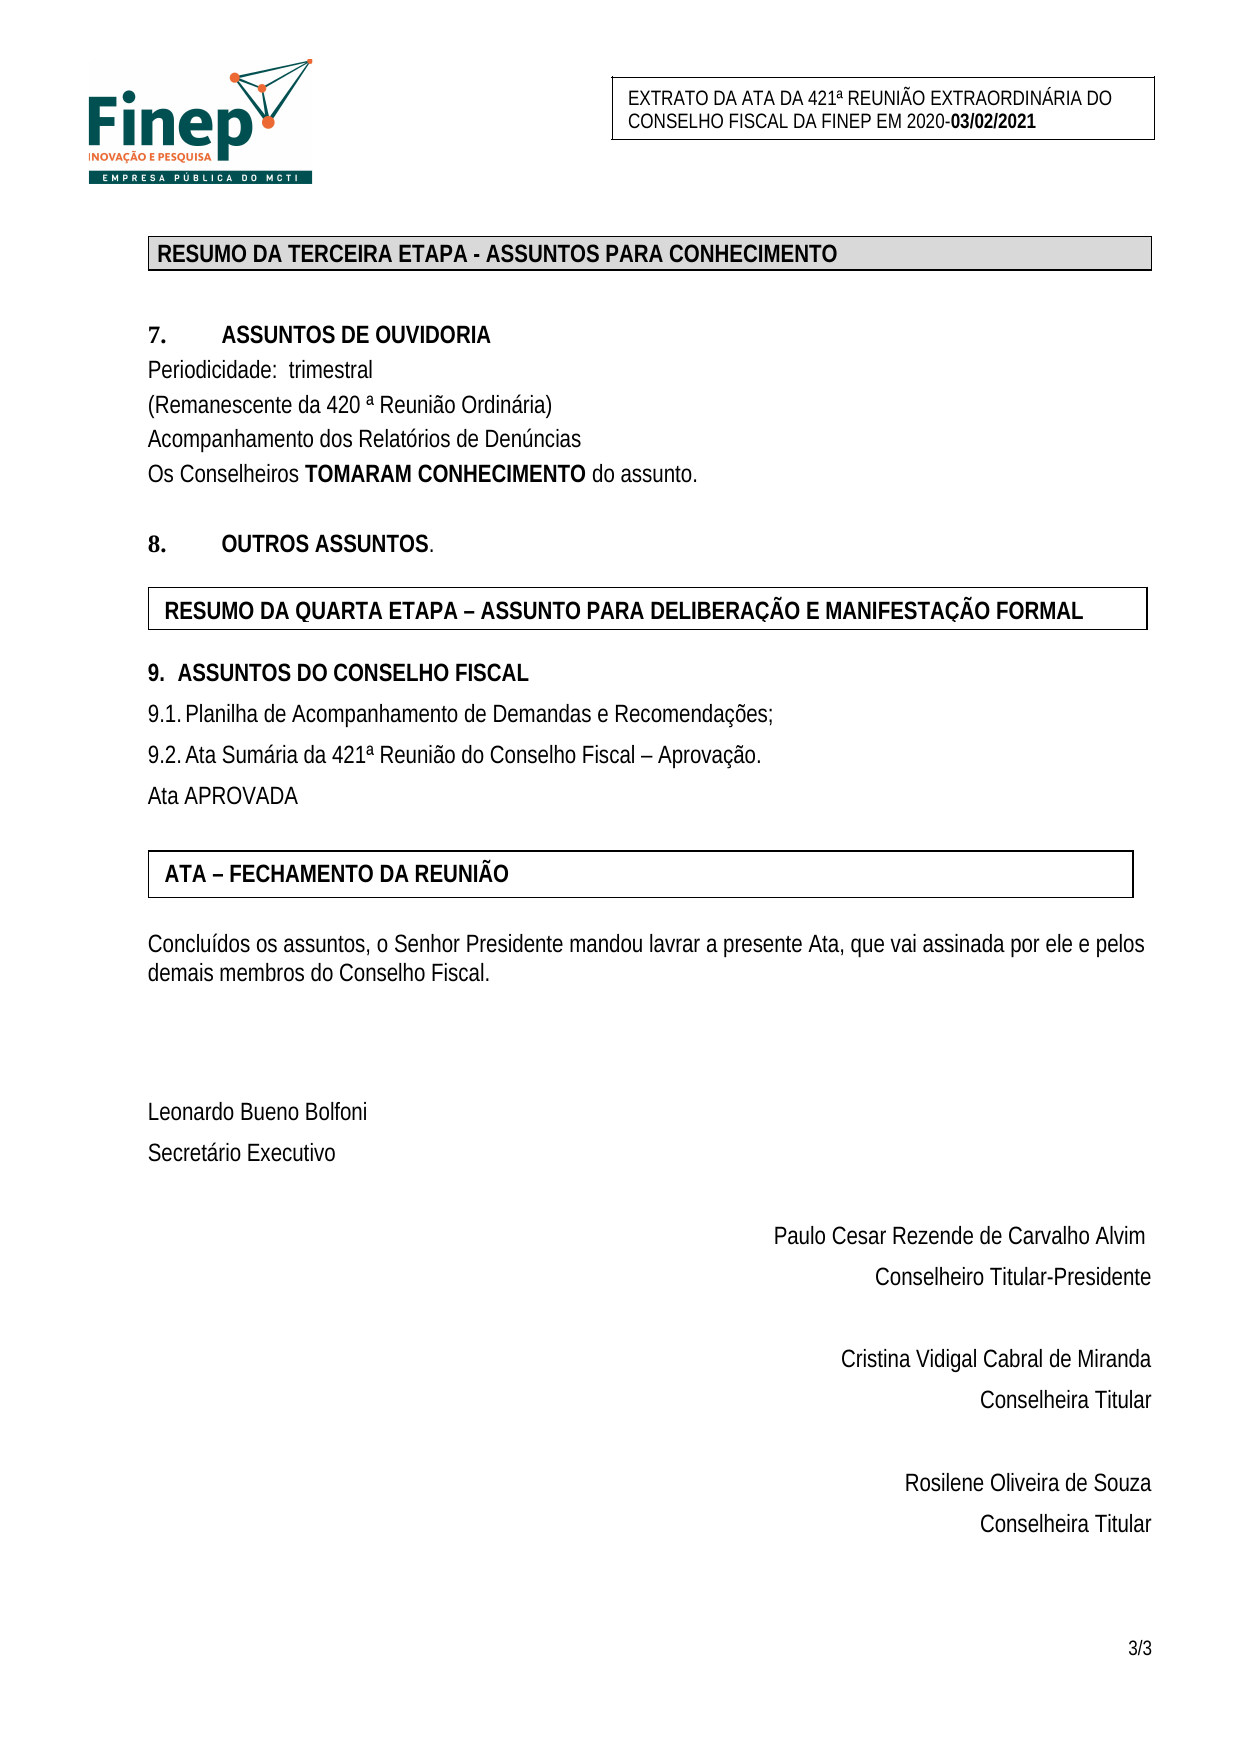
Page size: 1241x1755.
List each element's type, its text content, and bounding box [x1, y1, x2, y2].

list ASSUNTOS DO CONSELHO FISCAL [148, 658, 1152, 686]
text Cristina Vidigal Cabral de Miranda [148, 1344, 1152, 1373]
text Leonardo Bueno Bolfoni [148, 1097, 1152, 1126]
text Rosilene Oliveira de Souza [148, 1467, 1152, 1496]
list OUTROS ASSUNTOS. [148, 529, 1152, 558]
list ASSUNTOS DE OUVIDORIA [148, 319, 1152, 348]
text Conselheiro Titular-Presidente [148, 1262, 1152, 1290]
text Paulo Cesar Rezende de Carvalho Alvim [148, 1221, 1152, 1249]
text Secretário Executivo [148, 1138, 1152, 1167]
list Ata APROVADA [148, 781, 1152, 810]
list (Remanescente da 420 ª Reunião Ordinária) [148, 389, 1152, 418]
list Planilha de Acompanhamento de Demandas e Recomendações; [148, 699, 1152, 727]
list Ata Sumária da 421ª Reunião do Conselho Fiscal – Aprovação. [148, 740, 1152, 769]
list Acompanhamento dos Relatórios de Denúncias [148, 424, 1152, 453]
text Concluídos os assuntos, o Senhor Presidente mandou lavrar a presente Ata, que vai assinada por ele e pelos demais membros do Conselho Fiscal. [148, 929, 1147, 986]
text Conselheira Titular [443, 1385, 1152, 1414]
list Os Conselheiros TOMARAM CONHECIMENTO do assunto. [148, 459, 1152, 488]
text RESUMO DA QUARTA ETAPA – ASSUNTO PARA DELIBERAÇÃO E MANIFESTAÇÃO FORMAL [164, 596, 1131, 621]
text RESUMO DA TERCEIRA ETAPA - ASSUNTOS PARA CONHECIMENTO [149, 237, 1151, 269]
text ATA – FECHAMENTO DA REUNIÃO [164, 859, 1117, 888]
text Periodicidade: trimestral [148, 355, 1152, 383]
text Conselheira Titular [148, 1509, 1152, 1537]
